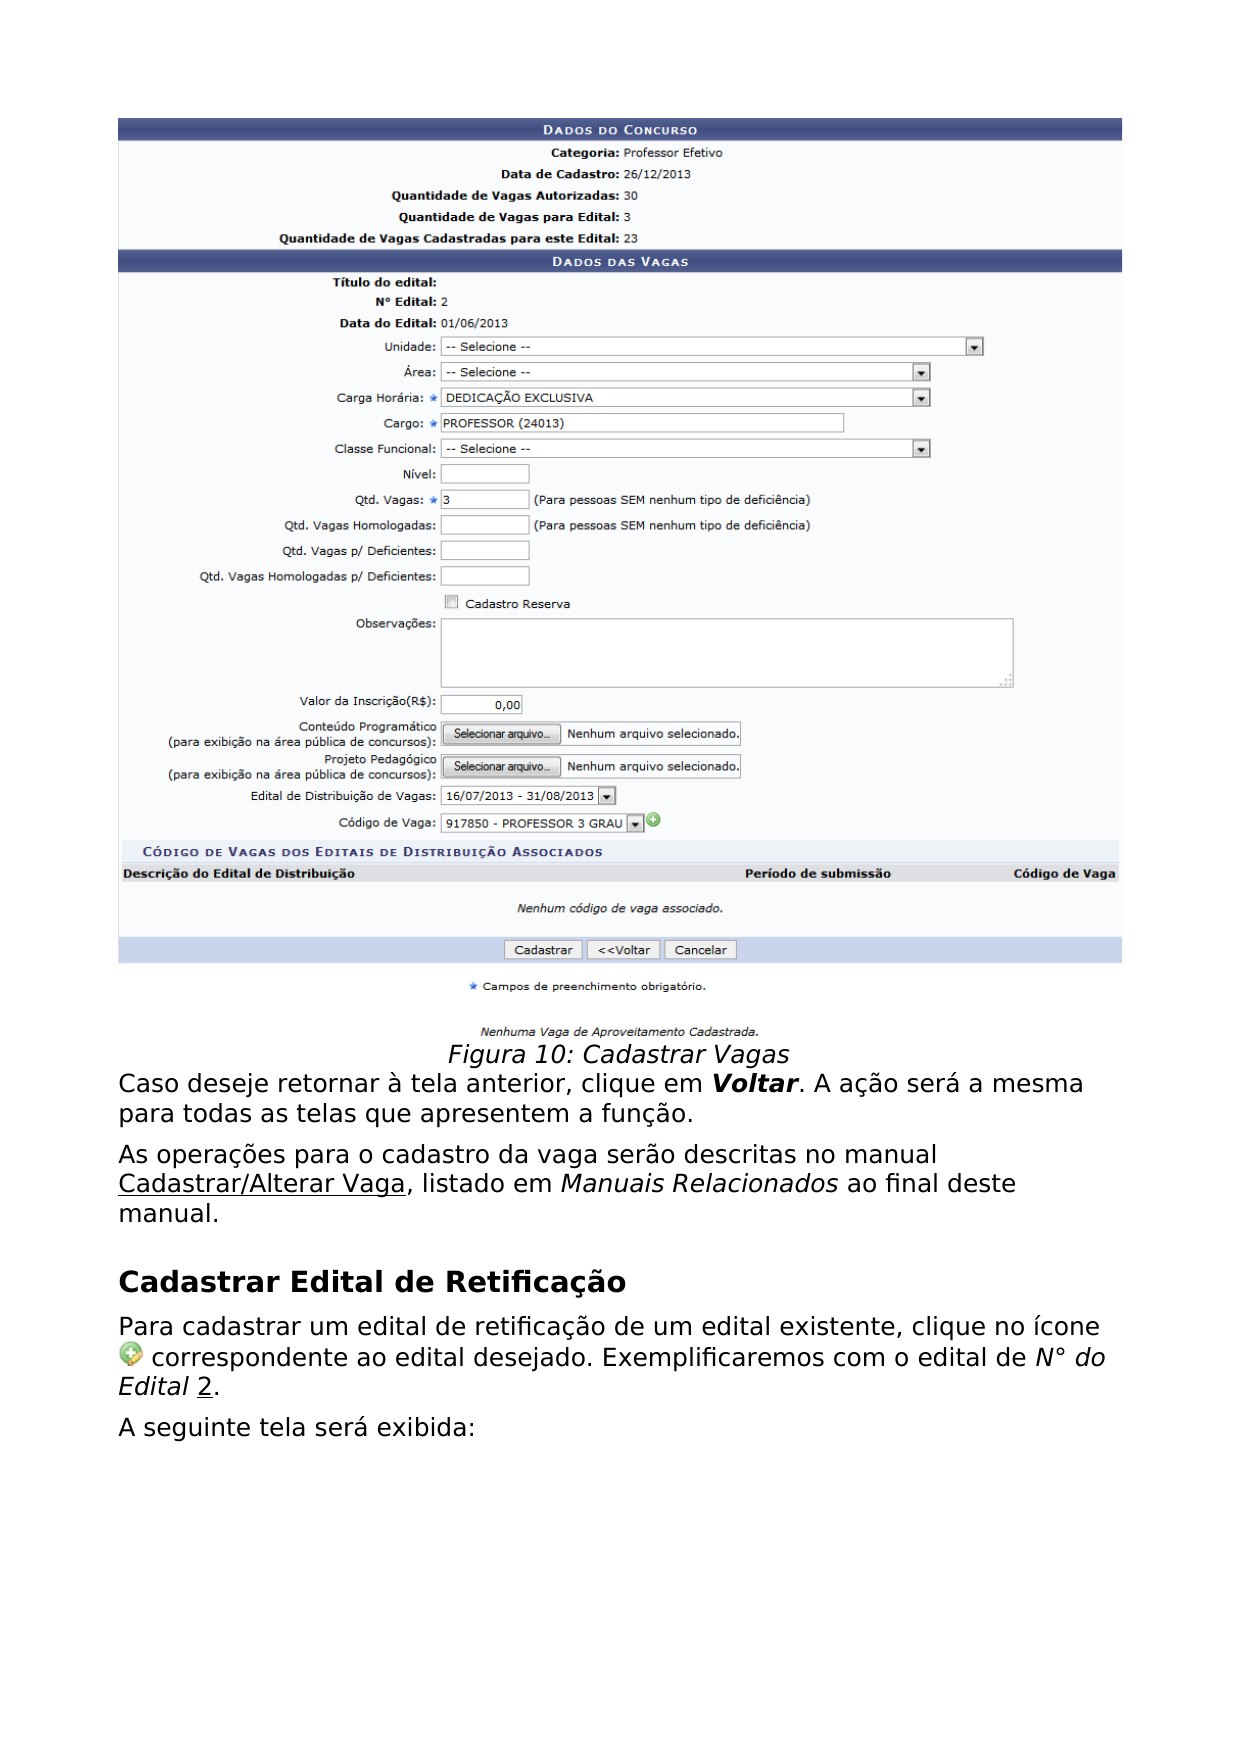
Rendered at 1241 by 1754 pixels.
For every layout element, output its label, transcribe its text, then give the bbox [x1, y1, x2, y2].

text Figura 10: Cadastrar Vagas [118, 1041, 1122, 1069]
text As operações para o cadastro da vaga serão descritas no manual Cadastrar/Alterar Vaga, listado em Manuais Relacionados ao final deste manual. [118, 1140, 1122, 1228]
text Para cadastrar um edital de retificação de um edital existente, clique no ícone correspondente ao edital desejado. Exemplificaremos com o edital de N° do Edital 2. [118, 1312, 1122, 1401]
text Caso deseje retornar à tela anterior, clique em Voltar. A ação será a mesma para todas as telas que apresentem a função. [118, 1069, 1122, 1128]
text A seguinte tela será exibida: [118, 1414, 1122, 1443]
picture [118, 118, 1123, 1041]
subtitle Cadastrar Edital de Retificação [118, 1265, 1122, 1299]
picture [118, 1341, 144, 1366]
